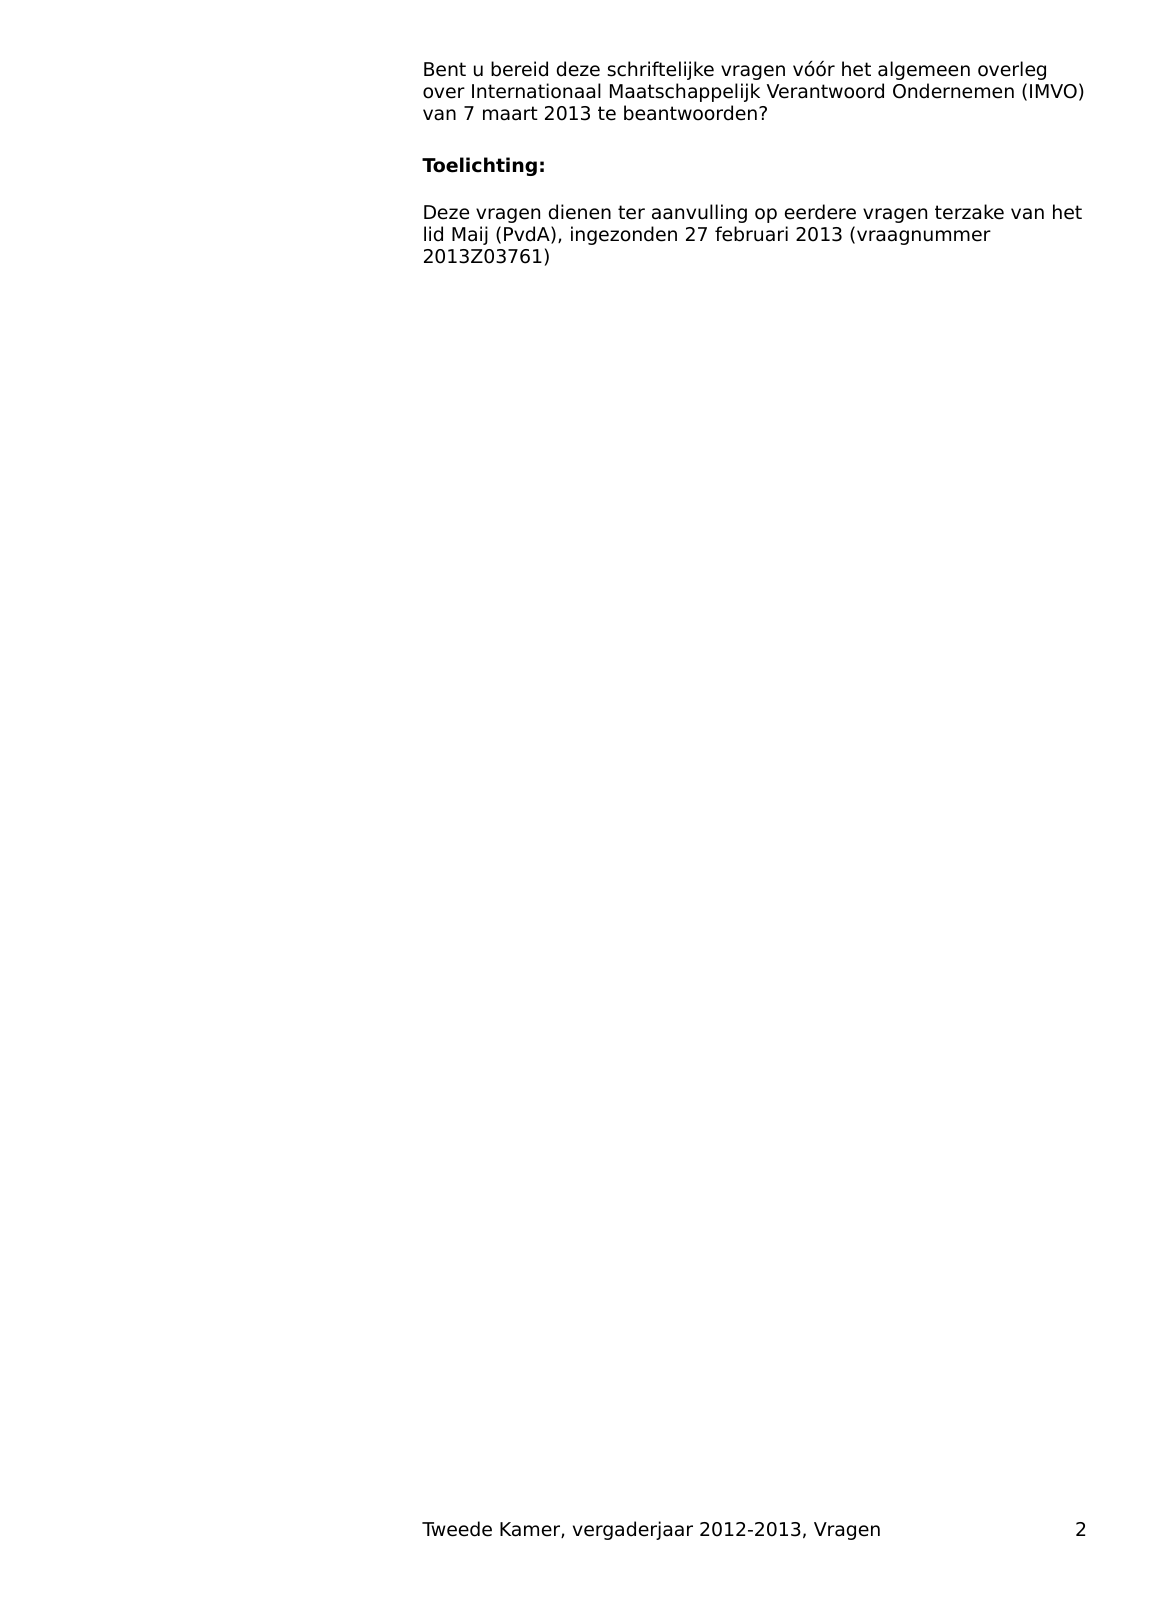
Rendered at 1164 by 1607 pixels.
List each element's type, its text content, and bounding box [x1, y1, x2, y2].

subtitle Toelichting: [422, 155, 1087, 177]
text Bent u bereid deze schriftelijke vragen vóór het algemeen overleg over Internationaal Maatschappelijk Verantwoord Ondernemen (IMVO) van 7 maart 2013 te beantwoorden? [422, 59, 1087, 125]
text Deze vragen dienen ter aanvulling op eerdere vragen terzake van het lid Maij (PvdA), ingezonden 27 februari 2013 (vraagnummer 2013Z03761) [422, 202, 1087, 268]
